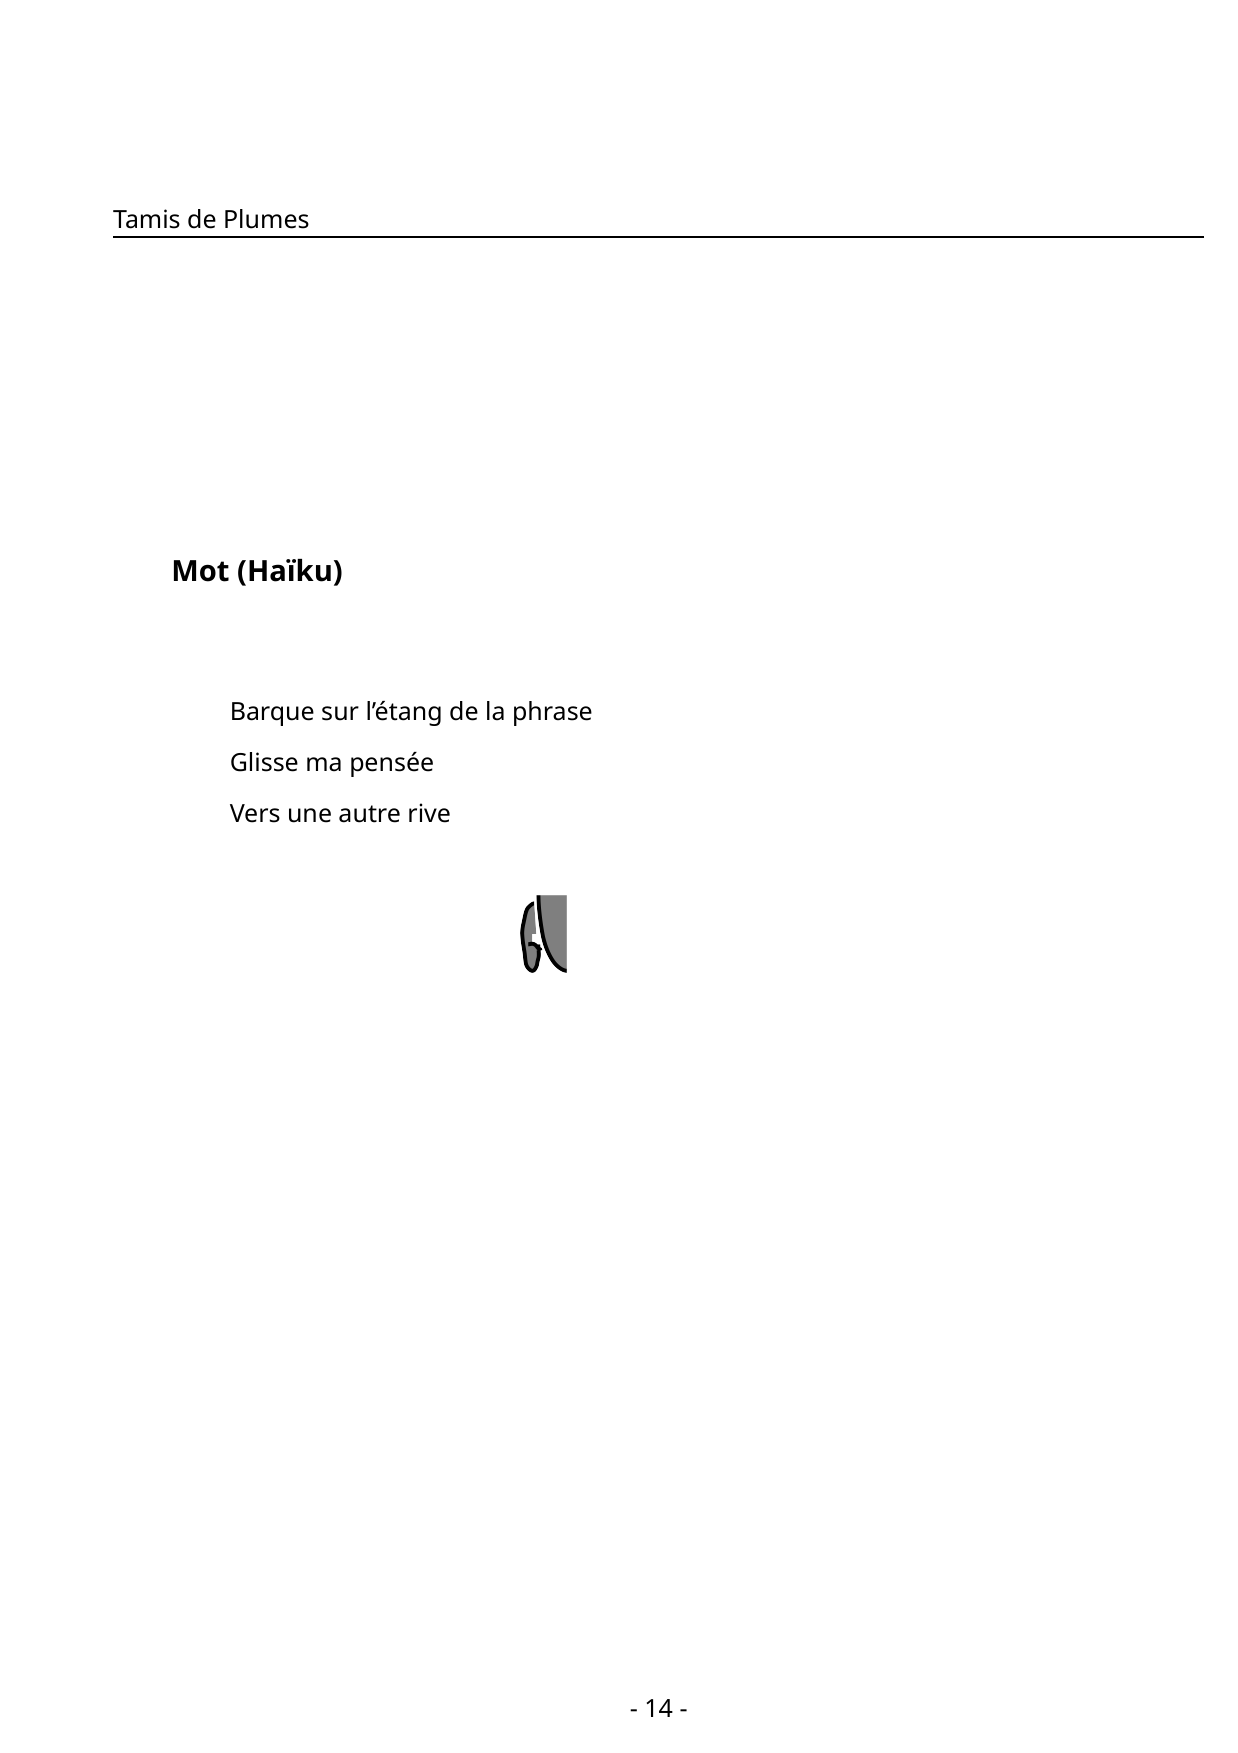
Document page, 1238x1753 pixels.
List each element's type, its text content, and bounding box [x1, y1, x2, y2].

text Mot (Haïku) [171, 550, 1203, 590]
text Barque sur l’étang de la phrase [229, 694, 1204, 728]
text Glisse ma pensée [229, 744, 1204, 779]
text Vers une autre rive [229, 795, 1204, 829]
picture [518, 891, 573, 977]
